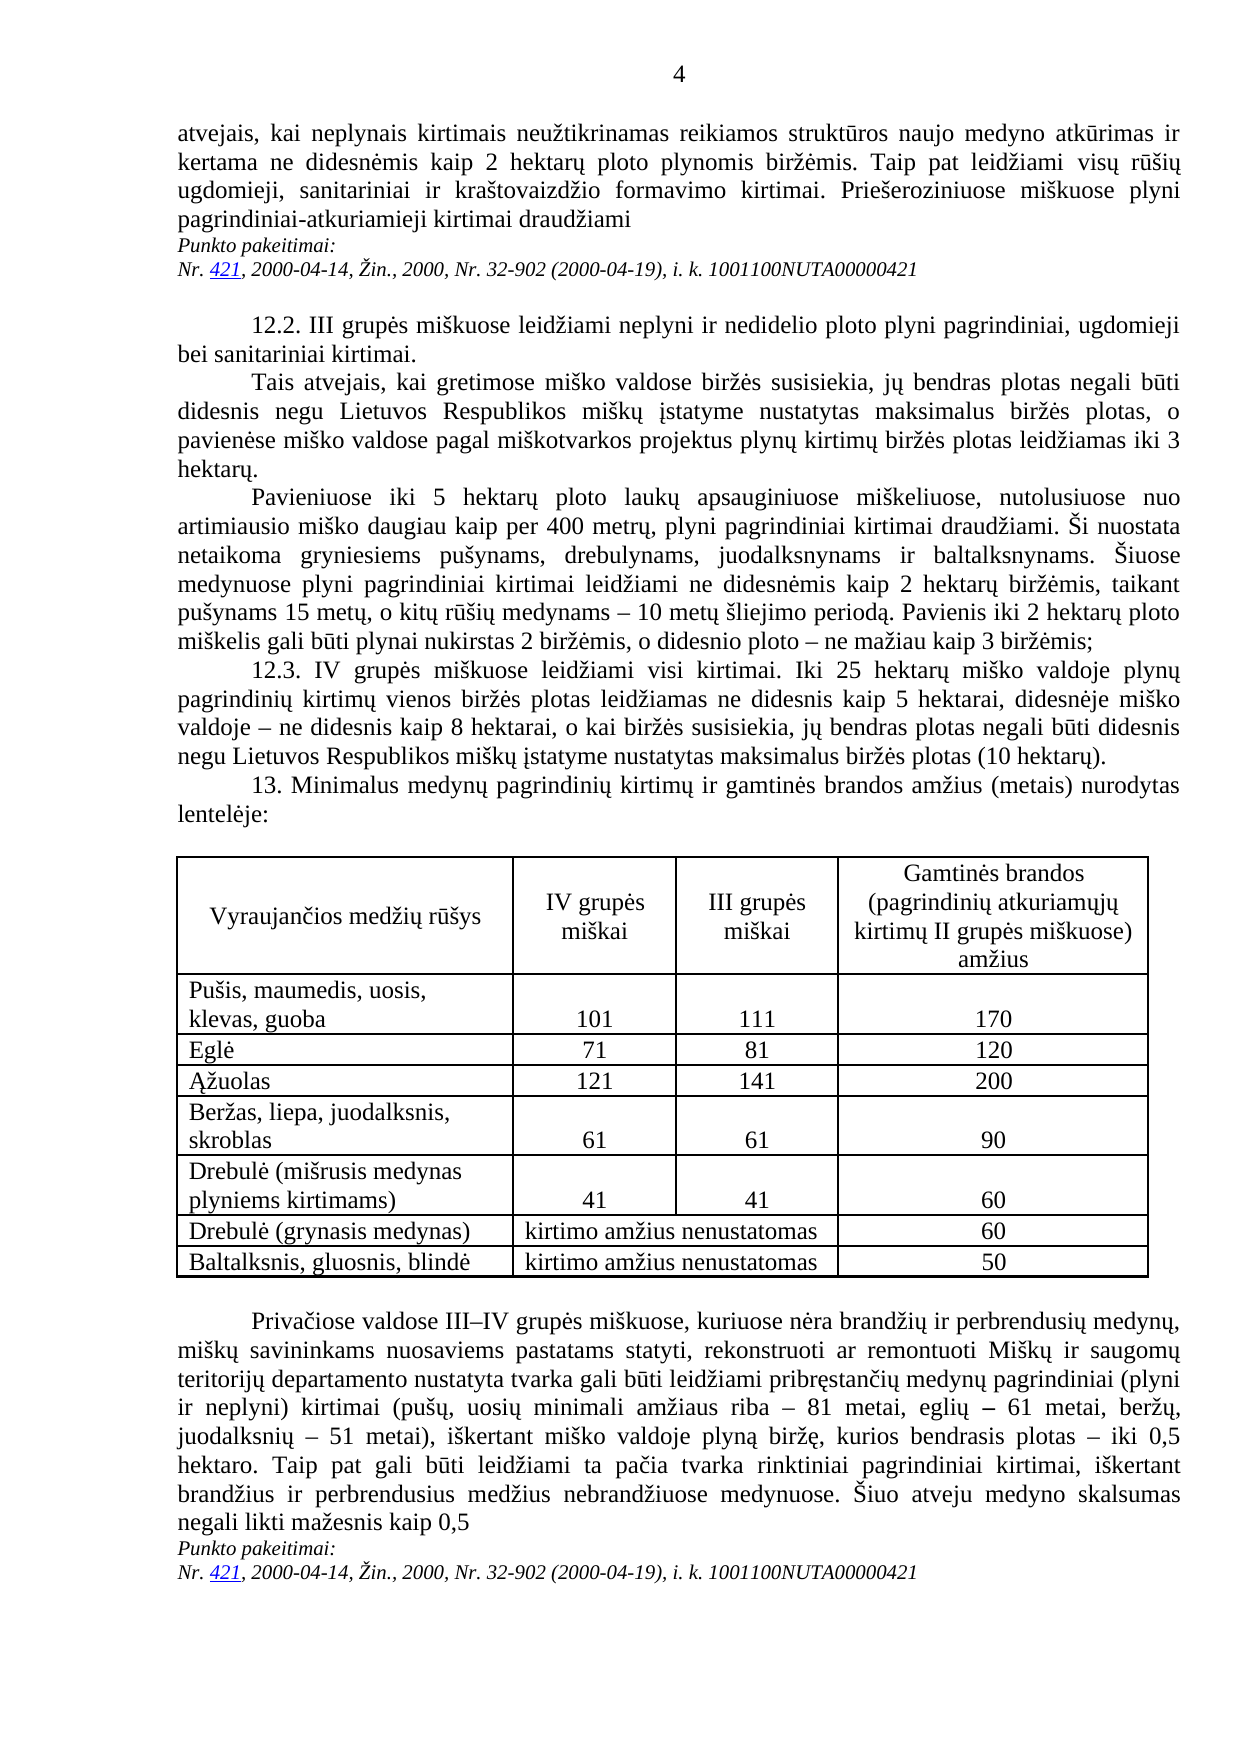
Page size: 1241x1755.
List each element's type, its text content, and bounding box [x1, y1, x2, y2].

table_cell 170 [839, 975, 1147, 1033]
table_header Vyraujančios medžių rūšys [178, 858, 512, 973]
text Privačiose valdose III–IV grupės miškuose, kuriuose nėra brandžių ir perbrendusių medynų, miškų savininkams nuosaviems pastatams statyti, rekonstruoti ar remontuoti Miškų ir saugomų teritorijų departamento nustatyta tvarka gali būti leidžiami pribręstančių medynų pagrindiniai (plyni ir neplyni) kirtimai (pušų, uosių minimali amžiaus riba – 81 metai, eglių – 61 metai, beržų, juodalksnių – 51 metai), iškertant miško valdoje plyną biržę, kurios bendrasis plotas – iki 0,5 hektaro. Taip pat gali būti leidžiami ta pačia tvarka rinktiniai pagrindiniai kirtimai, iškertant brandžius ir perbrendusius medžius nebrandžiuose medynuose. Šiuo atveju medyno skalsumas negali likti mažesnis kaip 0,5 [177, 1306, 1181, 1536]
text Nr. 421, 2000-04-14, Žin., 2000, Nr. 32-902 (2000-04-19), i. k. 1001100NUTA00000421 [177, 257, 1181, 281]
text Punkto pakeitimai: [177, 233, 1181, 257]
table_cell kirtimo amžius nenustatomas [514, 1216, 837, 1244]
table_cell 121 [514, 1066, 675, 1094]
table_cell 50 [839, 1247, 1147, 1275]
text 12.3. IV grupės miškuose leidžiami visi kirtimai. Iki 25 hektarų miško valdoje plynų pagrindinių kirtimų vienos biržės plotas leidžiamas ne didesnis kaip 5 hektarai, didesnėje miško valdoje – ne didesnis kaip 8 hektarai, o kai biržės susisiekia, jų bendras plotas negali būti didesnis negu Lietuvos Respublikos miškų įstatyme nustatytas maksimalus biržės plotas (10 hektarų). [177, 655, 1181, 770]
text Punkto pakeitimai: [177, 1536, 1181, 1560]
table_cell 61 [514, 1097, 675, 1154]
table_cell 71 [514, 1035, 675, 1064]
table_cell 60 [839, 1156, 1147, 1214]
text Nr. 421, 2000-04-14, Žin., 2000, Nr. 32-902 (2000-04-19), i. k. 1001100NUTA00000421 [177, 1560, 1181, 1584]
table_cell 60 [839, 1216, 1147, 1244]
table_cell 200 [839, 1066, 1147, 1094]
table_cell 111 [677, 975, 837, 1033]
table_cell Eglė [178, 1035, 512, 1064]
table_cell 90 [839, 1097, 1147, 1154]
table_cell 141 [677, 1066, 837, 1094]
text Tais atvejais, kai gretimose miško valdose biržės susisiekia, jų bendras plotas negali būti didesnis negu Lietuvos Respublikos miškų įstatyme nustatytas maksimalus biržės plotas, o pavienėse miško valdose pagal miškotvarkos projektus plynų kirtimų biržės plotas leidžiamas iki 3 hektarų. [177, 367, 1181, 482]
table_cell 41 [514, 1156, 675, 1214]
table_cell 120 [839, 1035, 1147, 1064]
text 12.2. III grupės miškuose leidžiami neplyni ir nedidelio ploto plyni pagrindiniai, ugdomieji bei sanitariniai kirtimai. [177, 310, 1181, 367]
table_cell kirtimo amžius nenustatomas [514, 1247, 837, 1275]
table_cell Drebulė (grynasis medynas) [178, 1216, 512, 1244]
table_header III grupės miškai [677, 858, 837, 973]
table_cell Pušis, maumedis, uosis, klevas, guoba [178, 975, 512, 1033]
table_cell 41 [677, 1156, 837, 1214]
table_cell 81 [677, 1035, 837, 1064]
table_cell Drebulė (mišrusis medynas plyniems kirtimams) [178, 1156, 512, 1214]
table_cell Beržas, liepa, juodalksnis, skroblas [178, 1097, 512, 1154]
table_header Gamtinės brandos (pagrindinių atkuriamųjų kirtimų II grupės miškuose) amžius [839, 858, 1147, 973]
text Pavieniuose iki 5 hektarų ploto laukų apsauginiuose miškeliuose, nutolusiuose nuo artimiausio miško daugiau kaip per 400 metrų, plyni pagrindiniai kirtimai draudžiami. Ši nuostata netaikoma gryniesiems pušynams, drebulynams, juodalksnynams ir baltalksnynams. Šiuose medynuose plyni pagrindiniai kirtimai leidžiami ne didesnėmis kaip 2 hektarų biržėmis, taikant pušynams 15 metų, o kitų rūšių medynams – 10 metų šliejimo periodą. Pavienis iki 2 hektarų ploto miškelis gali būti plynai nukirstas 2 biržėmis, o didesnio ploto – ne mažiau kaip 3 biržėmis; [177, 482, 1181, 655]
table_cell Baltalksnis, gluosnis, blindė [178, 1247, 512, 1275]
text atvejais, kai neplynais kirtimais neužtikrinamas reikiamos struktūros naujo medyno atkūrimas ir kertama ne didesnėmis kaip 2 hektarų ploto plynomis biržėmis. Taip pat leidžiami visų rūšių ugdomieji, sanitariniai ir kraštovaizdžio formavimo kirtimai. Priešeroziniuose miškuose plyni pagrindiniai-atkuriamieji kirtimai draudžiami [177, 118, 1181, 233]
table_cell 61 [677, 1097, 837, 1154]
table_cell Ąžuolas [178, 1066, 512, 1094]
table_header IV grupės miškai [514, 858, 675, 973]
text 13. Minimalus medynų pagrindinių kirtimų ir gamtinės brandos amžius (metais) nurodytas lentelėje: [177, 770, 1181, 827]
table_cell 101 [514, 975, 675, 1033]
